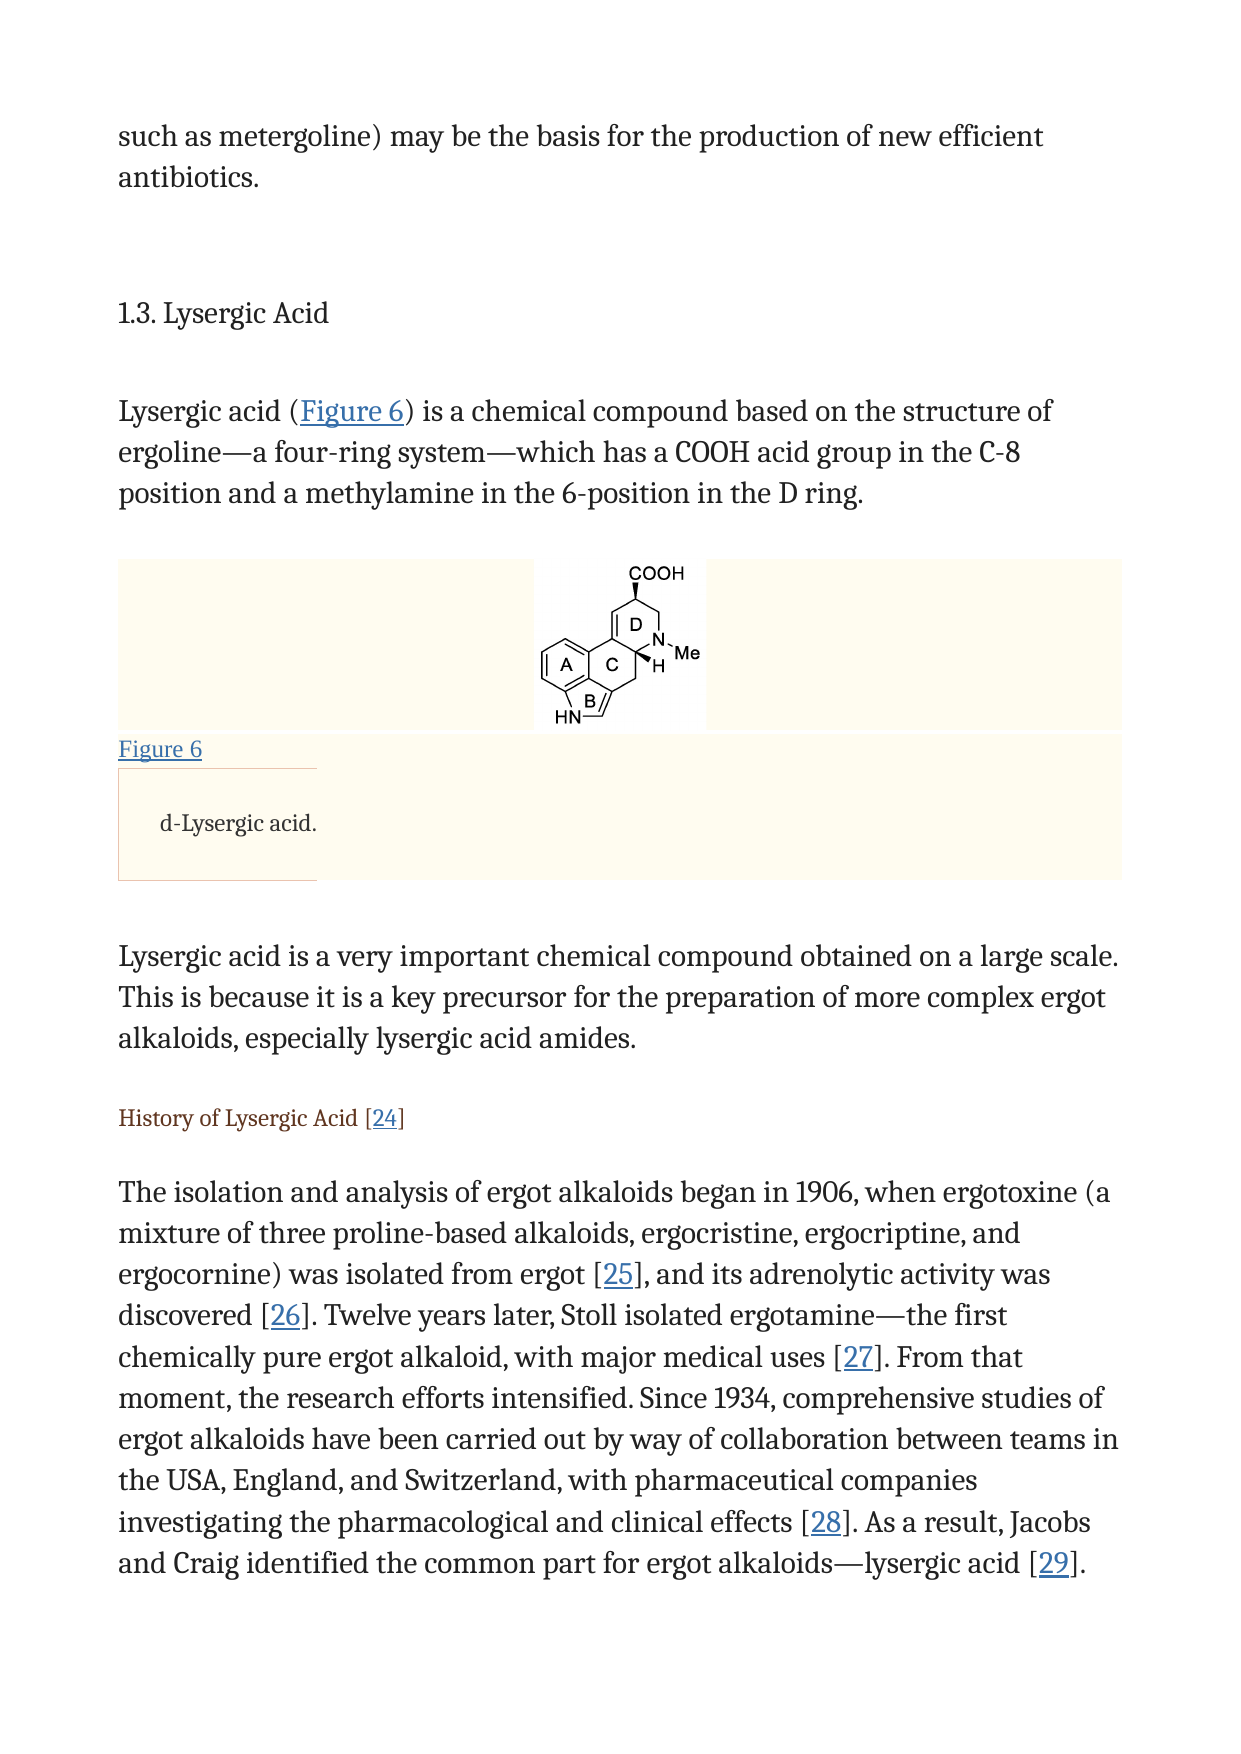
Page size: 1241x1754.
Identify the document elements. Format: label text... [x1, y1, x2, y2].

text The isolation and analysis of ergot alkaloids began in 1906, when ergotoxine (a mixture of three proline-based alkaloids, ergocristine, ergocriptine, and ergocornine) was isolated from ergot [25], and its adrenolytic activity was discovered [26]. Twelve years later, Stoll isolated ergotamine—the first chemically pure ergot alkaloid, with major medical uses [27]. From that moment, the research efforts intensified. Since 1934, comprehensive studies of ergot alkaloids have been carried out by way of collaboration between teams in the USA, England, and Switzerland, with pharmaceutical companies investigating the pharmacological and clinical effects [28]. As a result, Jacobs and Craig identified the common part for ergot alkaloids—lysergic acid [29]. [118, 1174, 1122, 1581]
text d-Lysergic acid. [118, 767, 1122, 880]
text such as metergoline) may be the basis for the production of new efficient antibiotics. [118, 118, 1122, 195]
subtitle 1.3. Lysergic Acid [118, 284, 1122, 331]
picture [533, 558, 707, 731]
subtitle History of Lysergic Acid [24] [118, 1103, 1122, 1132]
text Figure 6 [118, 734, 1122, 763]
text Lysergic acid is a very important chemical compound obtained on a large scale. This is because it is a key precursor for the preparation of more complex ergot alkaloids, especially lysergic acid amides. [118, 938, 1122, 1057]
text Lysergic acid (Figure 6) is a chemical compound based on the structure of ergoline—a four-ring system—which has a COOH acid group in the C-8 position and a methylamine in the 6-position in the D ring. [118, 393, 1122, 512]
